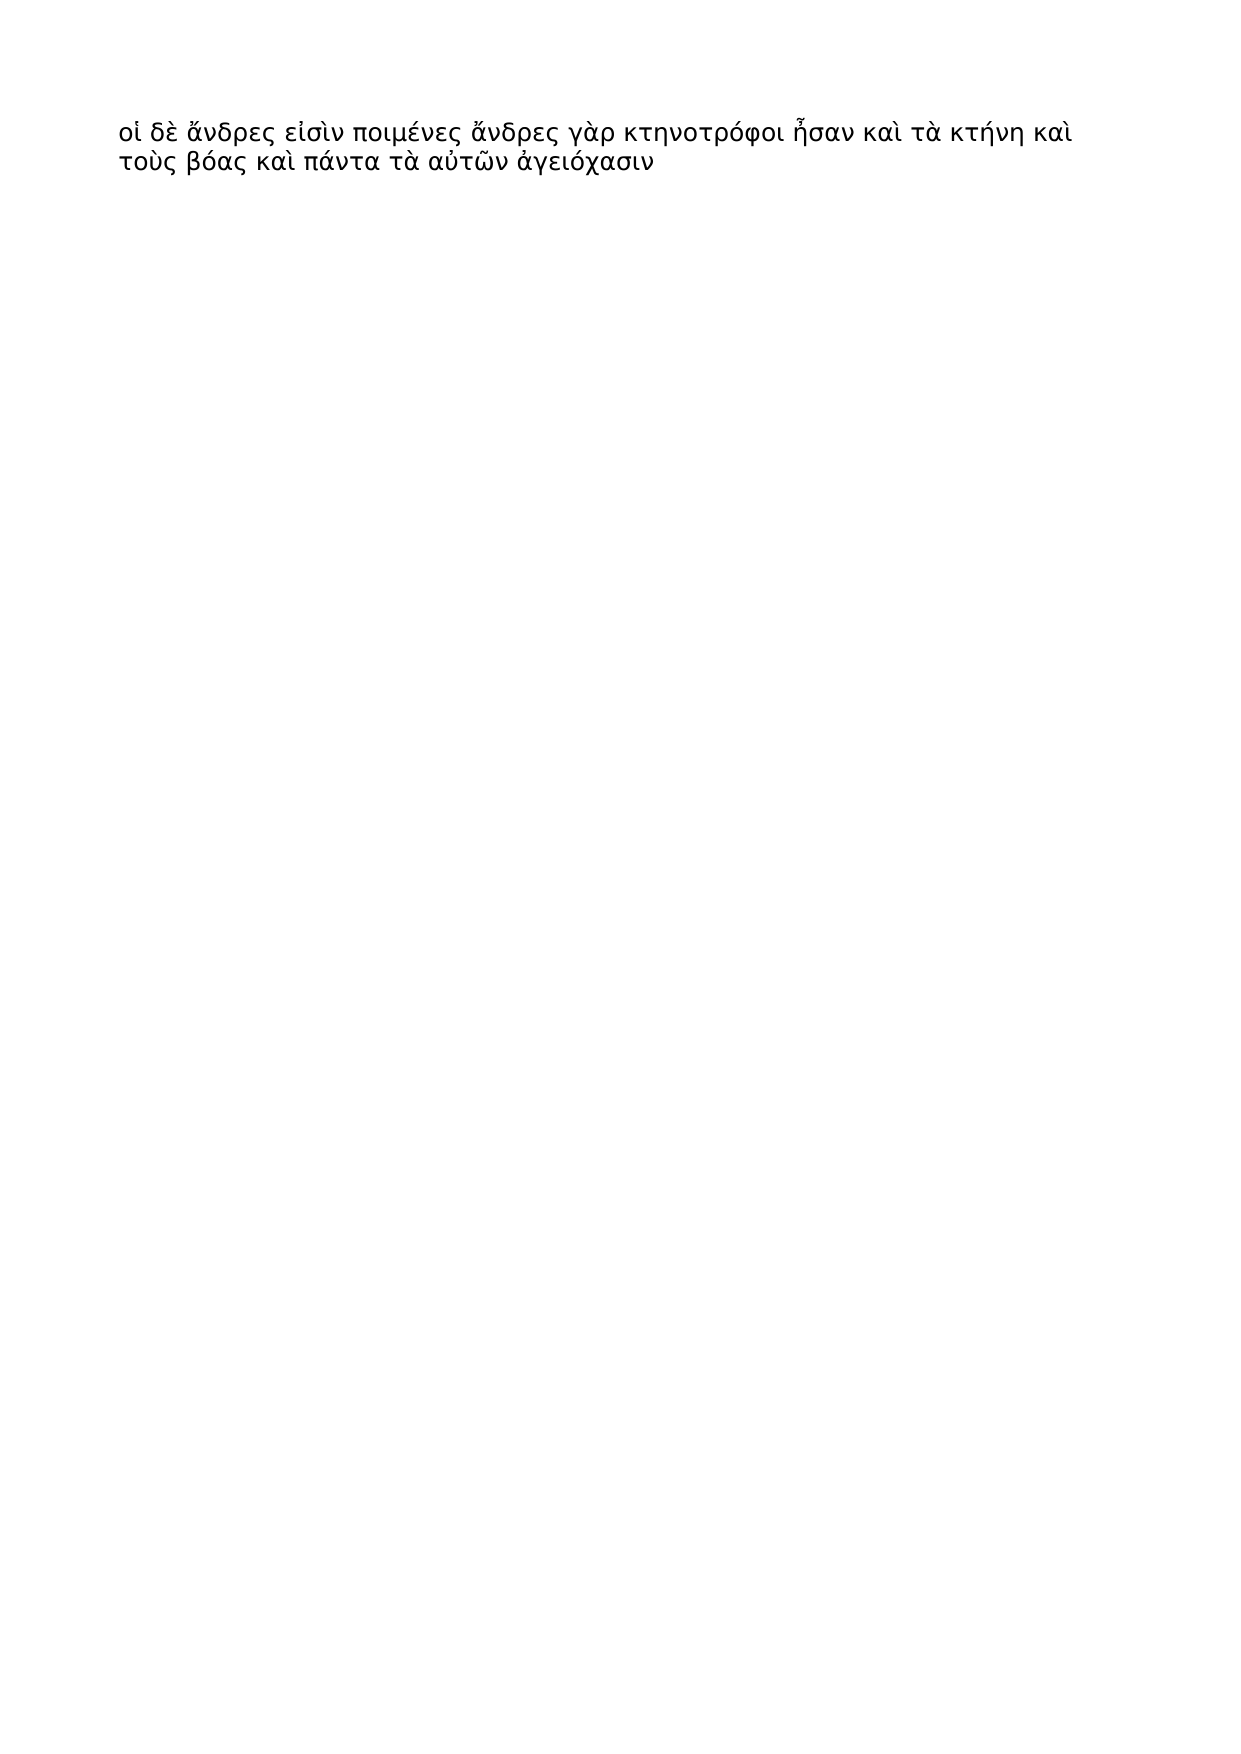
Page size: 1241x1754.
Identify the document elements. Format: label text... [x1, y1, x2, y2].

text οἱ δὲ ἄνδρες εἰσὶν ποιμένες ἄνδρες γὰρ κτηνοτρόφοι ἦσαν καὶ τὰ κτήνη καὶ τοὺς βόας καὶ πάντα τὰ αὐτῶν ἀγειόχασιν [118, 118, 1122, 176]
